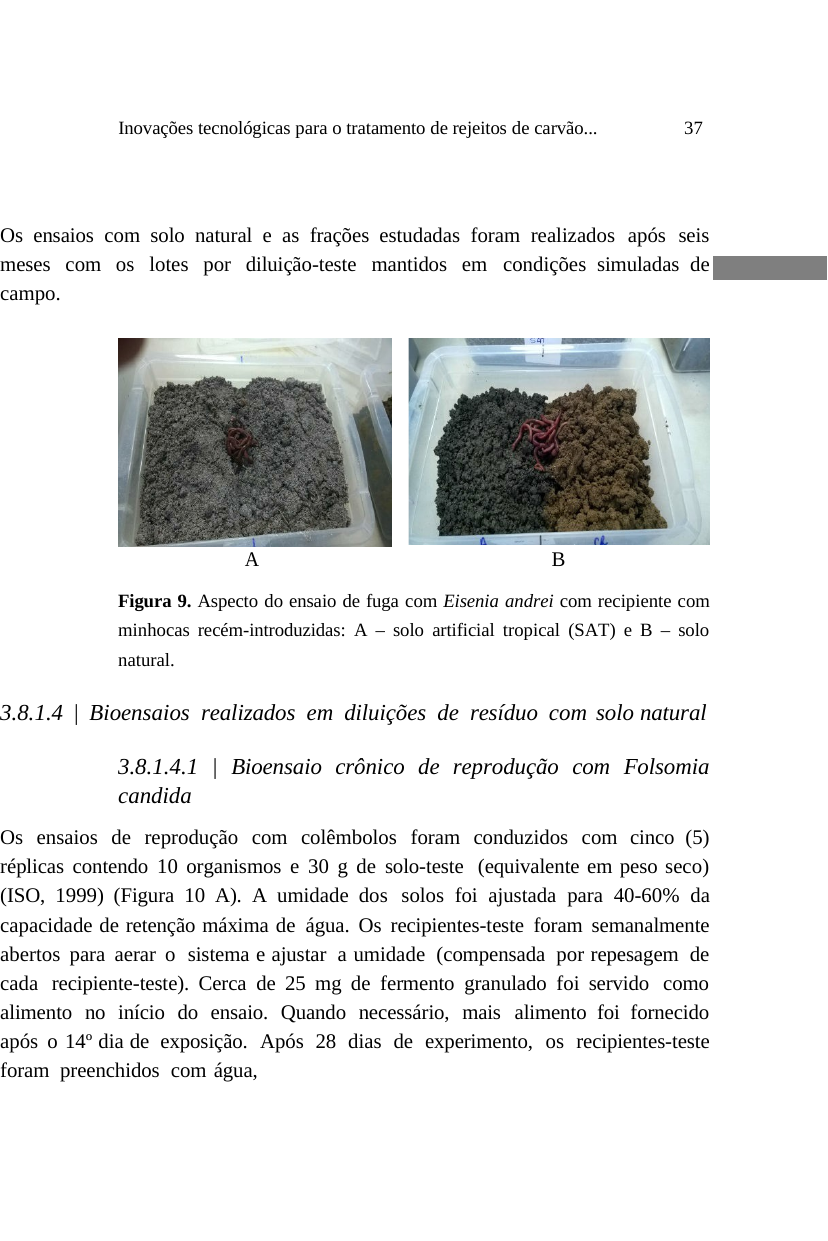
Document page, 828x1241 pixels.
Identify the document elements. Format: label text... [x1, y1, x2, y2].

text A B [244, 547, 725, 571]
text 3.8.1.4.1 | Bioensaio crônico de reprodução com Folsomia candida [118, 753, 709, 808]
subtitle 3.8.1.4 | Bioensaios realizados em diluições de resíduo com solo natural [0, 699, 709, 725]
text Os ensaios de reprodução com colêmbolos foram conduzidos com cinco (5) réplicas contendo 10 organismos e 30 g de solo-teste (equivalente em peso seco) (ISO, 1999) (Figura 10 A). A umidade dos solos foi ajustada para 40-60% da capacidade de retenção máxima de água. Os recipientes-teste foram semanalmente abertos para aerar o sistema e ajustar a umidade (compensada por repesagem de cada recipiente-teste). Cerca de 25 mg de fermento granulado foi servido como alimento no início do ensaio. Quando necessário, mais alimento foi fornecido após o 14º dia de exposição. Após 28 dias de experimento, os recipientes-teste foram preenchidos com água, [0, 825, 710, 1082]
text Figura 9. Aspecto do ensaio de fuga com Eisenia andrei com recipiente com minhocas recém-introduzidas: A – solo artificial tropical (SAT) e B – solo natural. [118, 590, 710, 670]
text Os ensaios com solo natural e as frações estudadas foram realizados após seis meses com os lotes por diluição-teste mantidos em condições simuladas de campo. [0, 223, 709, 305]
